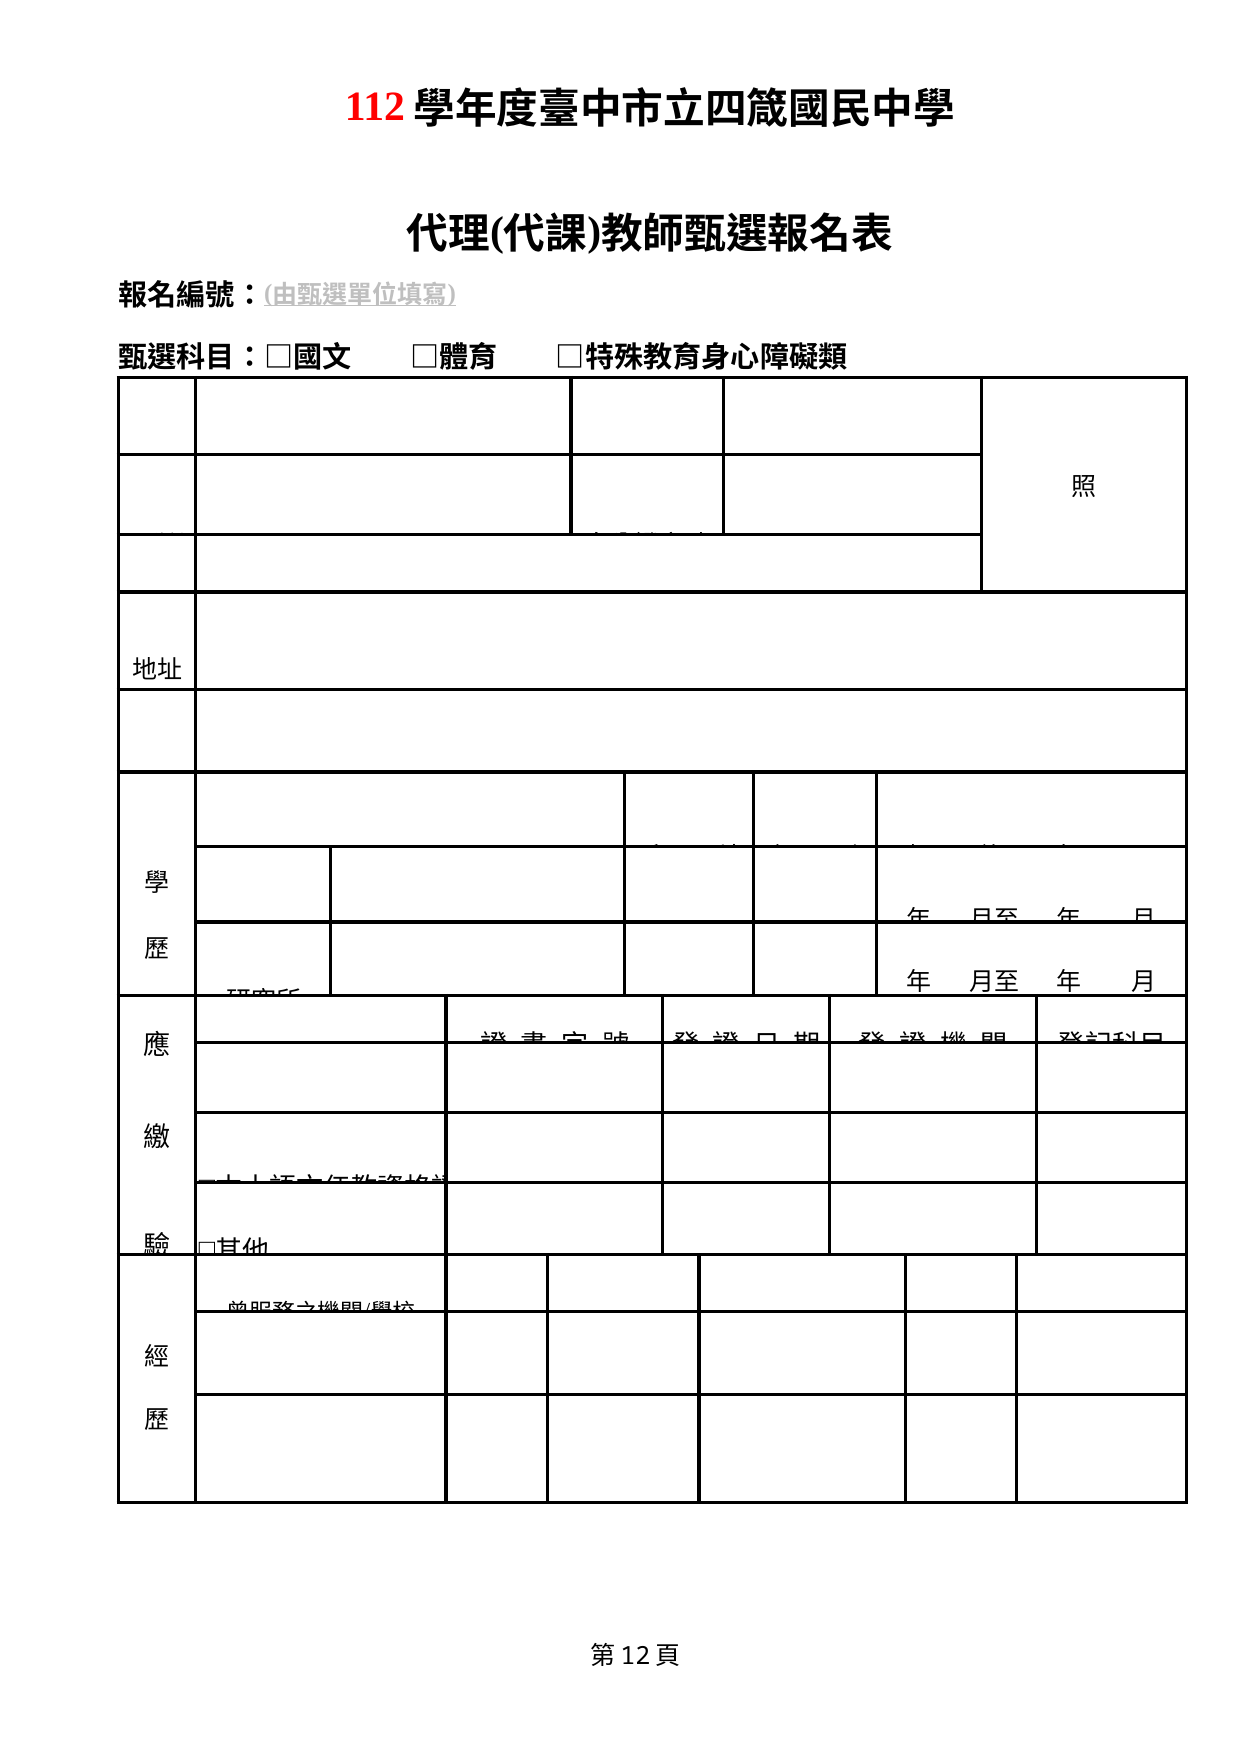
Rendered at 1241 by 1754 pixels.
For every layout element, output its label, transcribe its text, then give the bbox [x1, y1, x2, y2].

table_cell 類 別 [197, 997, 444, 1041]
table_cell 電話 [120, 691, 194, 770]
table_header 照 片 [983, 379, 1185, 590]
table_cell [197, 1313, 444, 1393]
table_cell [725, 456, 980, 533]
table_cell [1018, 1396, 1185, 1501]
table_cell [448, 1114, 624, 1181]
table_cell [197, 594, 1185, 688]
table_cell [755, 848, 875, 920]
table_cell [448, 1396, 546, 1501]
table_cell 登記科目 [1038, 997, 1185, 1041]
table_cell [755, 924, 875, 994]
text 112學年度臺中市立四箴國民中學 [118, 63, 1181, 126]
table_cell [701, 1313, 904, 1393]
table_cell 身分證字號 [573, 456, 722, 533]
table_cell [664, 1114, 828, 1181]
table_cell □免役 □役畢 □服役中 [197, 536, 980, 590]
table_cell [664, 1044, 828, 1111]
table_cell □國中合格教師證書 [197, 1044, 444, 1111]
table_cell [907, 1396, 1015, 1501]
table_cell 學 歷 [120, 774, 194, 994]
table_cell [332, 848, 623, 920]
table_cell 研究所 [197, 924, 329, 994]
table_cell [549, 1313, 697, 1393]
table_cell 經 歷 [120, 1256, 194, 1501]
table_cell 曾服務之機關/學校 [197, 1256, 444, 1310]
table_cell 發 證 機 關 [831, 997, 1035, 1041]
table_cell □其他 [197, 1184, 444, 1253]
table_cell [1018, 1313, 1185, 1393]
table_cell □本土語文任教資格證明文件 科一學年代理者必填 [197, 1114, 444, 1181]
table_cell [624, 1114, 661, 1181]
table_cell 大 學 [197, 848, 329, 920]
table_cell [701, 1396, 904, 1501]
table_cell [1038, 1114, 1185, 1181]
table_cell 應 繳 驗 證 件 [120, 997, 194, 1253]
table_cell 現職機關學校 [120, 456, 194, 533]
table_cell [907, 1313, 1015, 1393]
table_cell 服役 情形 [120, 536, 194, 590]
text 甄選科目：□國文 □體育 □特殊教育身心障礙類 [118, 313, 1181, 376]
table_cell [197, 456, 569, 533]
table_cell 證 書 字 號 [448, 997, 661, 1041]
table_cell TEL: 手機： [197, 691, 1185, 770]
table_cell 地址 [120, 594, 194, 688]
table_cell [448, 1184, 624, 1253]
table_cell [831, 1044, 1035, 1111]
table_cell 起 迄 年 月 [1018, 1256, 1185, 1310]
table_cell [664, 1184, 828, 1253]
table_cell 起 迄 年 月 [878, 774, 1185, 845]
table_header [197, 379, 569, 452]
table_cell 職 稱 [907, 1256, 1015, 1310]
table_cell [1038, 1184, 1185, 1253]
text 代理(代課)教師甄選報名表 [118, 188, 1181, 251]
table_header 姓名 [120, 379, 194, 452]
text 報名編號：(由甄選單位填寫) [118, 251, 1181, 313]
table_cell 組 別 [755, 774, 875, 845]
table_cell [626, 848, 752, 920]
table_cell [831, 1184, 1035, 1253]
table_cell [549, 1396, 697, 1501]
table_cell 曾服務之機關/學校 [701, 1256, 904, 1310]
table_header 出生年月日 [573, 379, 722, 452]
table_cell 系 科 [626, 774, 752, 845]
table_cell [1038, 1044, 1185, 1111]
table_cell 職 稱 [448, 1256, 546, 1310]
table_header 年 月 日 [725, 379, 980, 452]
table_cell [448, 1044, 624, 1111]
table_cell 學 校 名 稱 [197, 774, 623, 845]
table_cell 年 月至 年 月 [878, 924, 1185, 994]
table_cell 發 證 日 期 [664, 997, 828, 1041]
table_cell [332, 924, 623, 994]
table_cell [624, 1184, 661, 1253]
table_cell 起 迄 年 月 [549, 1256, 697, 1310]
table_cell [626, 924, 752, 994]
table_cell 年 月至 年 月 [878, 848, 1185, 920]
table_cell [197, 1396, 444, 1501]
table_cell [448, 1313, 546, 1393]
table_cell [831, 1114, 1035, 1181]
table_cell [624, 1044, 661, 1111]
